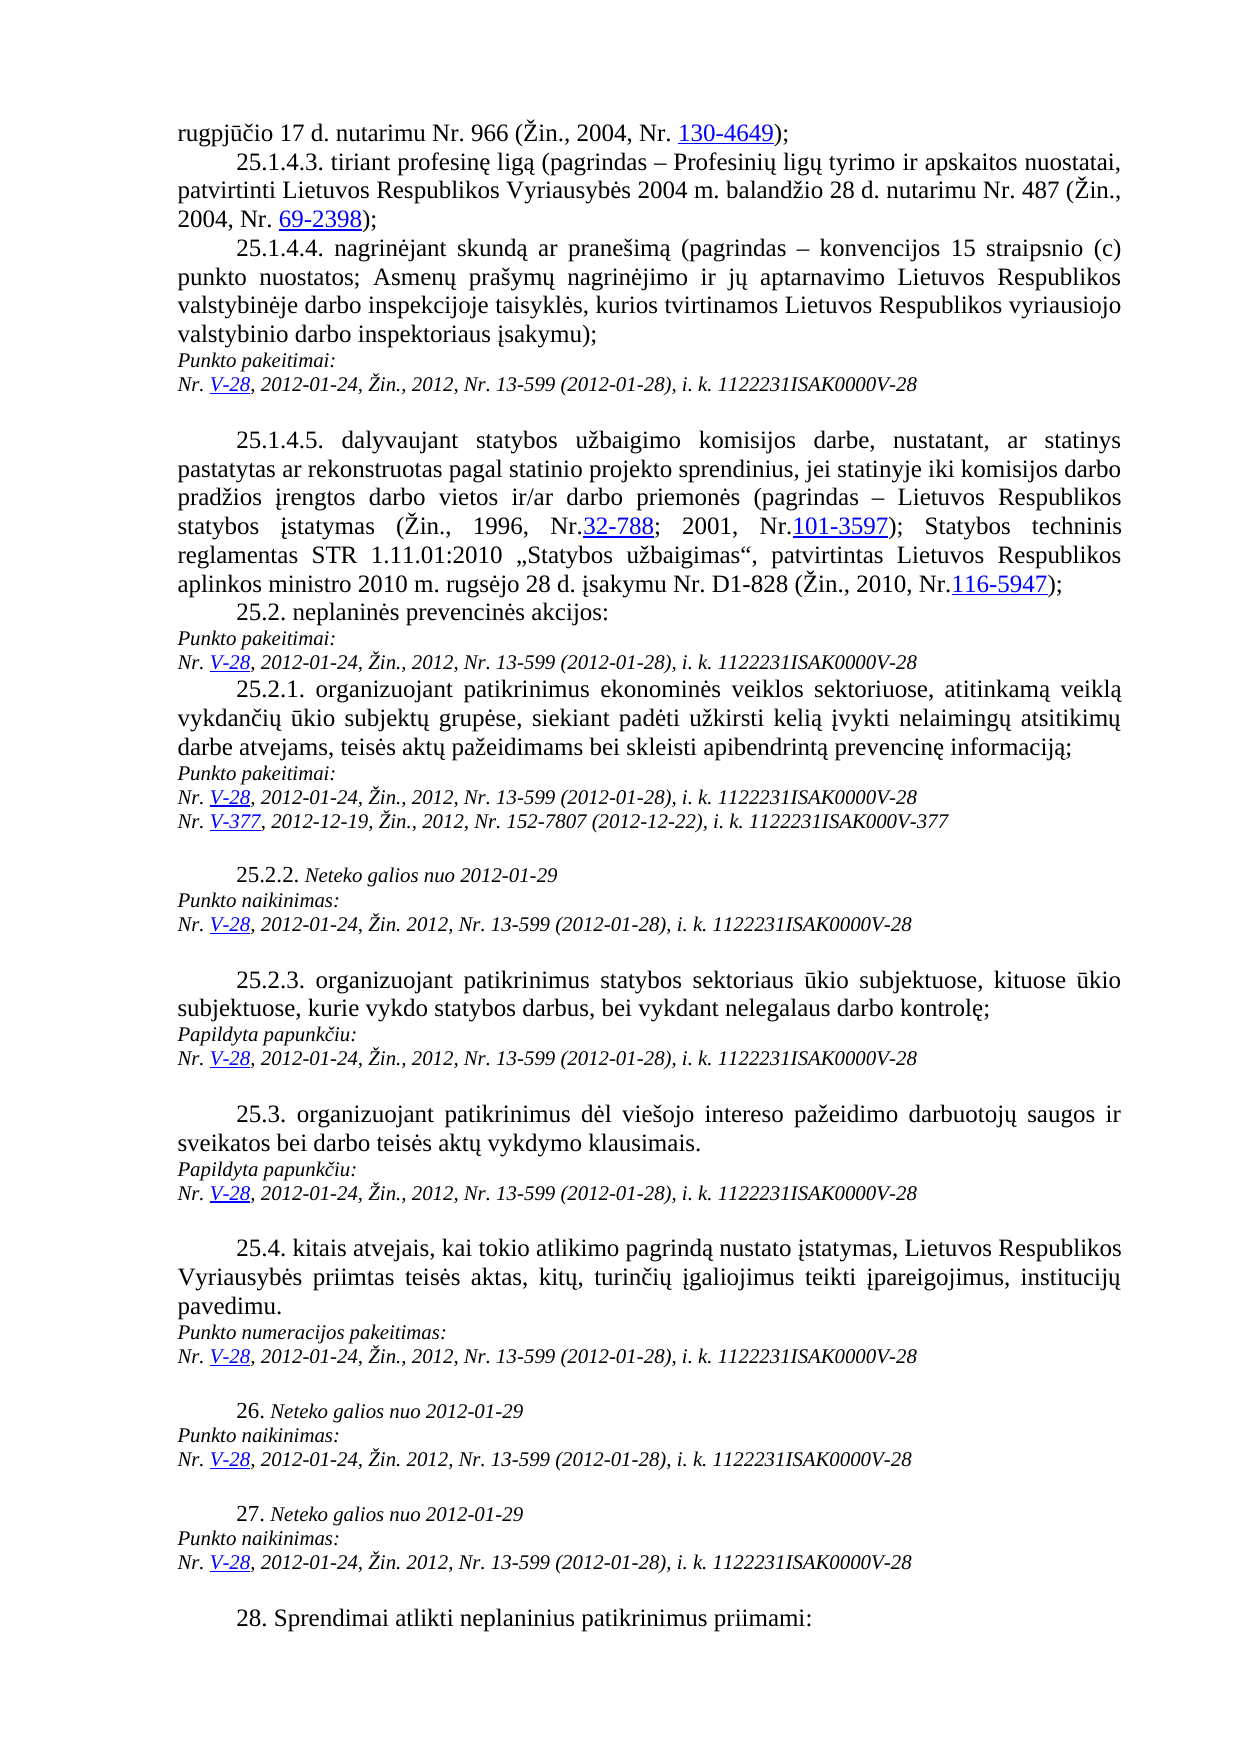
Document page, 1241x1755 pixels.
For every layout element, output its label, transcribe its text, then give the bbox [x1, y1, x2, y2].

text Nr. V-28, 2012-01-24, Žin. 2012, Nr. 13-599 (2012-01-28), i. k. 1122231ISAK0000V-28 [177, 912, 1122, 936]
text Nr. V-28, 2012-01-24, Žin., 2012, Nr. 13-599 (2012-01-28), i. k. 1122231ISAK0000V-28 [177, 1181, 1122, 1205]
text 25.4. kitais atvejais, kai tokio atlikimo pagrindą nustato įstatymas, Lietuvos Respublikos Vyriausybės priimtas teisės aktas, kitų, turinčių įgaliojimus teikti įpareigojimus, institucijų pavedimu. [177, 1233, 1122, 1320]
text Nr. V-28, 2012-01-24, Žin., 2012, Nr. 13-599 (2012-01-28), i. k. 1122231ISAK0000V-28 [177, 785, 1122, 809]
text Nr. V-28, 2012-01-24, Žin., 2012, Nr. 13-599 (2012-01-28), i. k. 1122231ISAK0000V-28 [177, 650, 1122, 674]
text Nr. V-28, 2012-01-24, Žin., 2012, Nr. 13-599 (2012-01-28), i. k. 1122231ISAK0000V-28 [177, 372, 1122, 396]
text 25.2.2. Neteko galios nuo 2012-01-29 [177, 862, 1122, 888]
text 25.2.1. organizuojant patikrinimus ekonominės veiklos sektoriuose, atitinkamą veiklą vykdančių ūkio subjektų grupėse, siekiant padėti užkirsti kelią įvykti nelaimingų atsitikimų darbe atvejams, teisės aktų pažeidimams bei skleisti apibendrintą prevencinę informaciją; [177, 674, 1122, 761]
text Nr. V-377, 2012-12-19, Žin., 2012, Nr. 152-7807 (2012-12-22), i. k. 1122231ISAK000V-377 [177, 809, 1122, 833]
text Punkto numeracijos pakeitimas: [177, 1320, 1122, 1344]
text 25.1.4.4. nagrinėjant skundą ar pranešimą (pagrindas – konvencijos 15 straipsnio (c) punkto nuostatos; Asmenų prašymų nagrinėjimo ir jų aptarnavimo Lietuvos Respublikos valstybinėje darbo inspekcijoje taisyklės, kurios tvirtinamos Lietuvos Respublikos vyriausiojo valstybinio darbo inspektoriaus įsakymu); [177, 233, 1122, 348]
text Punkto naikinimas: [177, 1526, 1122, 1550]
text Nr. V-28, 2012-01-24, Žin. 2012, Nr. 13-599 (2012-01-28), i. k. 1122231ISAK0000V-28 [177, 1550, 1122, 1574]
text Punkto pakeitimai: [177, 348, 1122, 372]
text Punkto naikinimas: [177, 1423, 1122, 1447]
text Papildyta papunkčiu: [177, 1157, 1122, 1181]
text Punkto pakeitimai: [177, 761, 1122, 785]
text Nr. V-28, 2012-01-24, Žin. 2012, Nr. 13-599 (2012-01-28), i. k. 1122231ISAK0000V-28 [177, 1447, 1122, 1471]
text Nr. V-28, 2012-01-24, Žin., 2012, Nr. 13-599 (2012-01-28), i. k. 1122231ISAK0000V-28 [177, 1046, 1122, 1070]
text 25.1.4.3. tiriant profesinę ligą (pagrindas – Profesinių ligų tyrimo ir apskaitos nuostatai, patvirtinti Lietuvos Respublikos Vyriausybės 2004 m. balandžio 28 d. nutarimu Nr. 487 (Žin., 2004, Nr. 69-2398); [177, 147, 1122, 233]
text 25.1.4.5. dalyvaujant statybos užbaigimo komisijos darbe, nustatant, ar statinys pastatytas ar rekonstruotas pagal statinio projekto sprendinius, jei statinyje iki komisijos darbo pradžios įrengtos darbo vietos ir/ar darbo priemonės (pagrindas – Lietuvos Respublikos statybos įstatymas (Žin., 1996, Nr.32-788; 2001, Nr.101-3597); Statybos techninis reglamentas STR 1.11.01:2010 „Statybos užbaigimas“, patvirtintas Lietuvos Respublikos aplinkos ministro 2010 m. rugsėjo 28 d. įsakymu Nr. D1-828 (Žin., 2010, Nr.116-5947); [177, 425, 1122, 597]
text rugpjūčio 17 d. nutarimu Nr. 966 (Žin., 2004, Nr. 130-4649); [177, 118, 1122, 147]
text Punkto naikinimas: [177, 888, 1122, 912]
text 25.2.3. organizuojant patikrinimus statybos sektoriaus ūkio subjektuose, kituose ūkio subjektuose, kurie vykdo statybos darbus, bei vykdant nelegalaus darbo kontrolę; [177, 965, 1122, 1022]
text 26. Neteko galios nuo 2012-01-29 [177, 1397, 1122, 1423]
text Punkto pakeitimai: [177, 626, 1122, 650]
text Papildyta papunkčiu: [177, 1022, 1122, 1046]
text Nr. V-28, 2012-01-24, Žin., 2012, Nr. 13-599 (2012-01-28), i. k. 1122231ISAK0000V-28 [177, 1344, 1122, 1368]
text 28. Sprendimai atlikti neplaninius patikrinimus priimami: [177, 1603, 1122, 1632]
text 27. Neteko galios nuo 2012-01-29 [177, 1500, 1122, 1526]
text 25.3. organizuojant patikrinimus dėl viešojo intereso pažeidimo darbuotojų saugos ir sveikatos bei darbo teisės aktų vykdymo klausimais. [177, 1099, 1122, 1157]
text 25.2. neplaninės prevencinės akcijos: [177, 597, 1122, 626]
